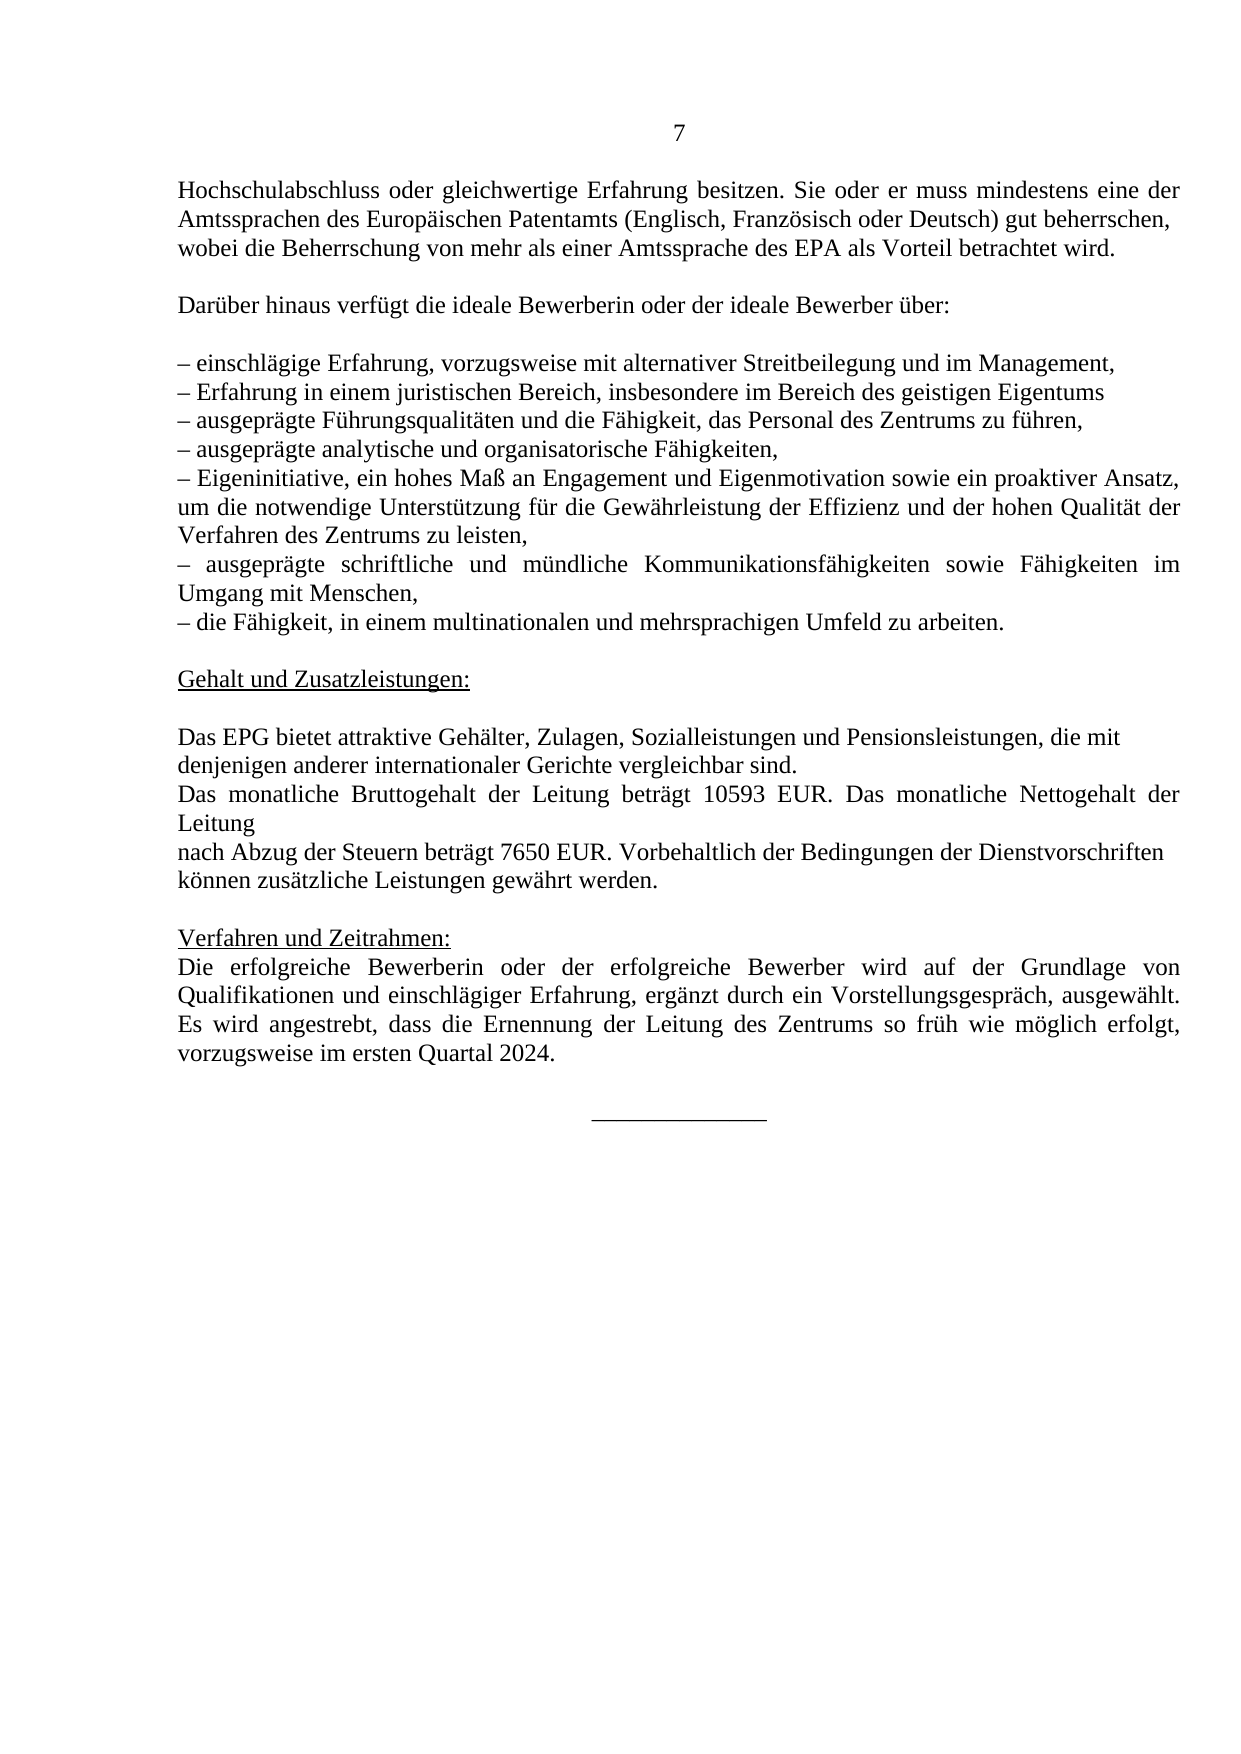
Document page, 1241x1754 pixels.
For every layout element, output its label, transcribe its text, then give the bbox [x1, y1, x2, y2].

text denjenigen anderer internationaler Gerichte vergleichbar sind. [177, 751, 1181, 779]
text wobei die Beherrschung von mehr als einer Amtssprache des EPA als Vorteil betrachtet wird. [177, 233, 1181, 262]
text – ausgeprägte schriftliche und mündliche Kommunikationsfähigkeiten sowie Fähigkeiten im Umgang mit Menschen, [177, 549, 1181, 607]
text – Eigeninitiative, ein hohes Maß an Engagement und Eigenmotivation sowie ein proaktiver Ansatz, um die notwendige Unterstützung für die Gewährleistung der Effizienz und der hohen Qualität der Verfahren des Zentrums zu leisten, [177, 463, 1181, 549]
text – ausgeprägte Führungsqualitäten und die Fähigkeit, das Personal des Zentrums zu führen, [177, 406, 1181, 434]
text Darüber hinaus verfügt die ideale Bewerberin oder der ideale Bewerber über: [177, 291, 1181, 319]
text ______________ [177, 1096, 1181, 1124]
text Gehalt und Zusatzleistungen: [177, 664, 1181, 693]
text nach Abzug der Steuern beträgt 7650 EUR. Vorbehaltlich der Bedingungen der Dienstvorschriften [177, 837, 1181, 866]
text – die Fähigkeit, in einem multinationalen und mehrsprachigen Umfeld zu arbeiten. [177, 607, 1181, 636]
text Die erfolgreiche Bewerberin oder der erfolgreiche Bewerber wird auf der Grundlage von Qualifikationen und einschlägiger Erfahrung, ergänzt durch ein Vorstellungsgespräch, ausgewählt. Es wird angestrebt, dass die Ernennung der Leitung des Zentrums so früh wie möglich erfolgt, vorzugsweise im ersten Quartal 2024. [177, 952, 1181, 1067]
text können zusätzliche Leistungen gewährt werden. [177, 866, 1181, 894]
text – Erfahrung in einem juristischen Bereich, insbesondere im Bereich des geistigen Eigentums [177, 377, 1181, 406]
text Das EPG bietet attraktive Gehälter, Zulagen, Sozialleistungen und Pensionsleistungen, die mit [177, 722, 1181, 751]
text Das monatliche Bruttogehalt der Leitung beträgt 10593 EUR. Das monatliche Nettogehalt der Leitung [177, 779, 1181, 837]
text Hochschulabschluss oder gleichwertige Erfahrung besitzen. Sie oder er muss mindestens eine der Amtssprachen des Europäischen Patentamts (Englisch, Französisch oder Deutsch) gut beherrschen, [177, 176, 1181, 233]
text – ausgeprägte analytische und organisatorische Fähigkeiten, [177, 434, 1181, 463]
text Verfahren und Zeitrahmen: [177, 923, 1181, 952]
text – einschlägige Erfahrung, vorzugsweise mit alternativer Streitbeilegung und im Management, [177, 348, 1181, 377]
